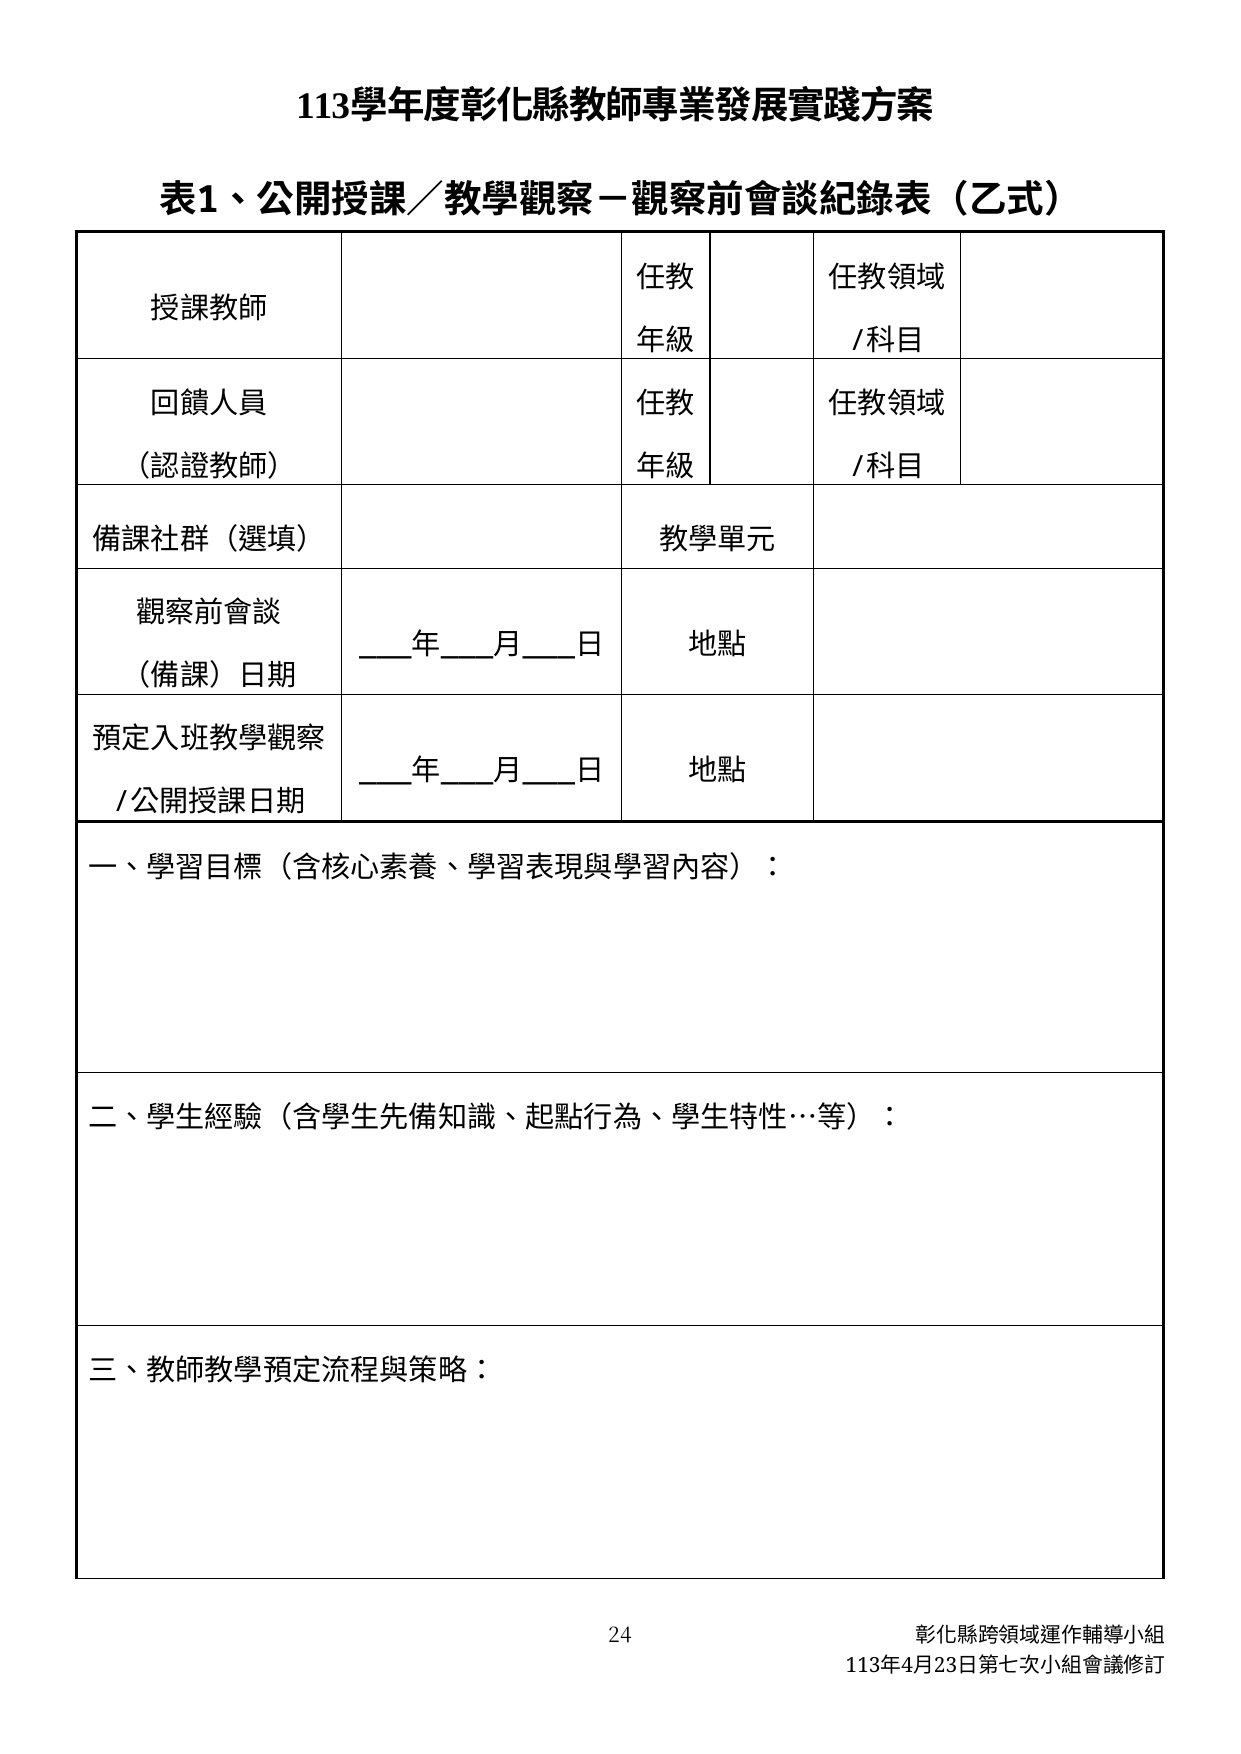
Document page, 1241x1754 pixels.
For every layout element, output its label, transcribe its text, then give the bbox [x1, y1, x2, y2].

table_cell 任教領域/科目 [814, 359, 960, 484]
table_header [342, 233, 621, 358]
table_header 授課教師 [78, 233, 341, 358]
table_cell ___年___月___日 [342, 695, 621, 819]
table_cell [342, 359, 621, 484]
table_header [961, 233, 1162, 358]
table_cell ___年___月___日 [342, 569, 621, 693]
table_cell [814, 569, 1162, 693]
table_cell 回饋人員 （認證教師） [78, 359, 341, 484]
subtitle 表1、公開授課∕教學觀察－觀察前會談紀錄表（乙式） [75, 155, 1165, 217]
table_cell 地點 [622, 695, 813, 819]
table_cell 地點 [622, 569, 813, 693]
table_cell [342, 485, 621, 567]
table_cell 任教年級 [622, 359, 709, 484]
table_header 任教年級 [622, 233, 709, 358]
table_cell 三、教師教學預定流程與策略： [78, 1326, 1162, 1578]
table_cell [814, 485, 1162, 567]
table_cell 一、學習目標（含核心素養、學習表現與學習內容）： [78, 823, 1162, 1072]
table_cell 備課社群（選填） [78, 485, 341, 567]
table_header 任教領域/科目 [814, 233, 960, 358]
table_header [711, 233, 813, 358]
table_cell 二、學生經驗（含學生先備知識、起點行為、學生特性…等）： [78, 1073, 1162, 1325]
table_cell 觀察前會談 （備課）日期 [78, 569, 341, 693]
table_cell [814, 695, 1162, 819]
table_cell [961, 359, 1162, 484]
table_cell [711, 359, 813, 484]
table_cell 教學單元 [622, 485, 813, 567]
table_cell 預定入班教學觀察/公開授課日期 [78, 695, 341, 819]
